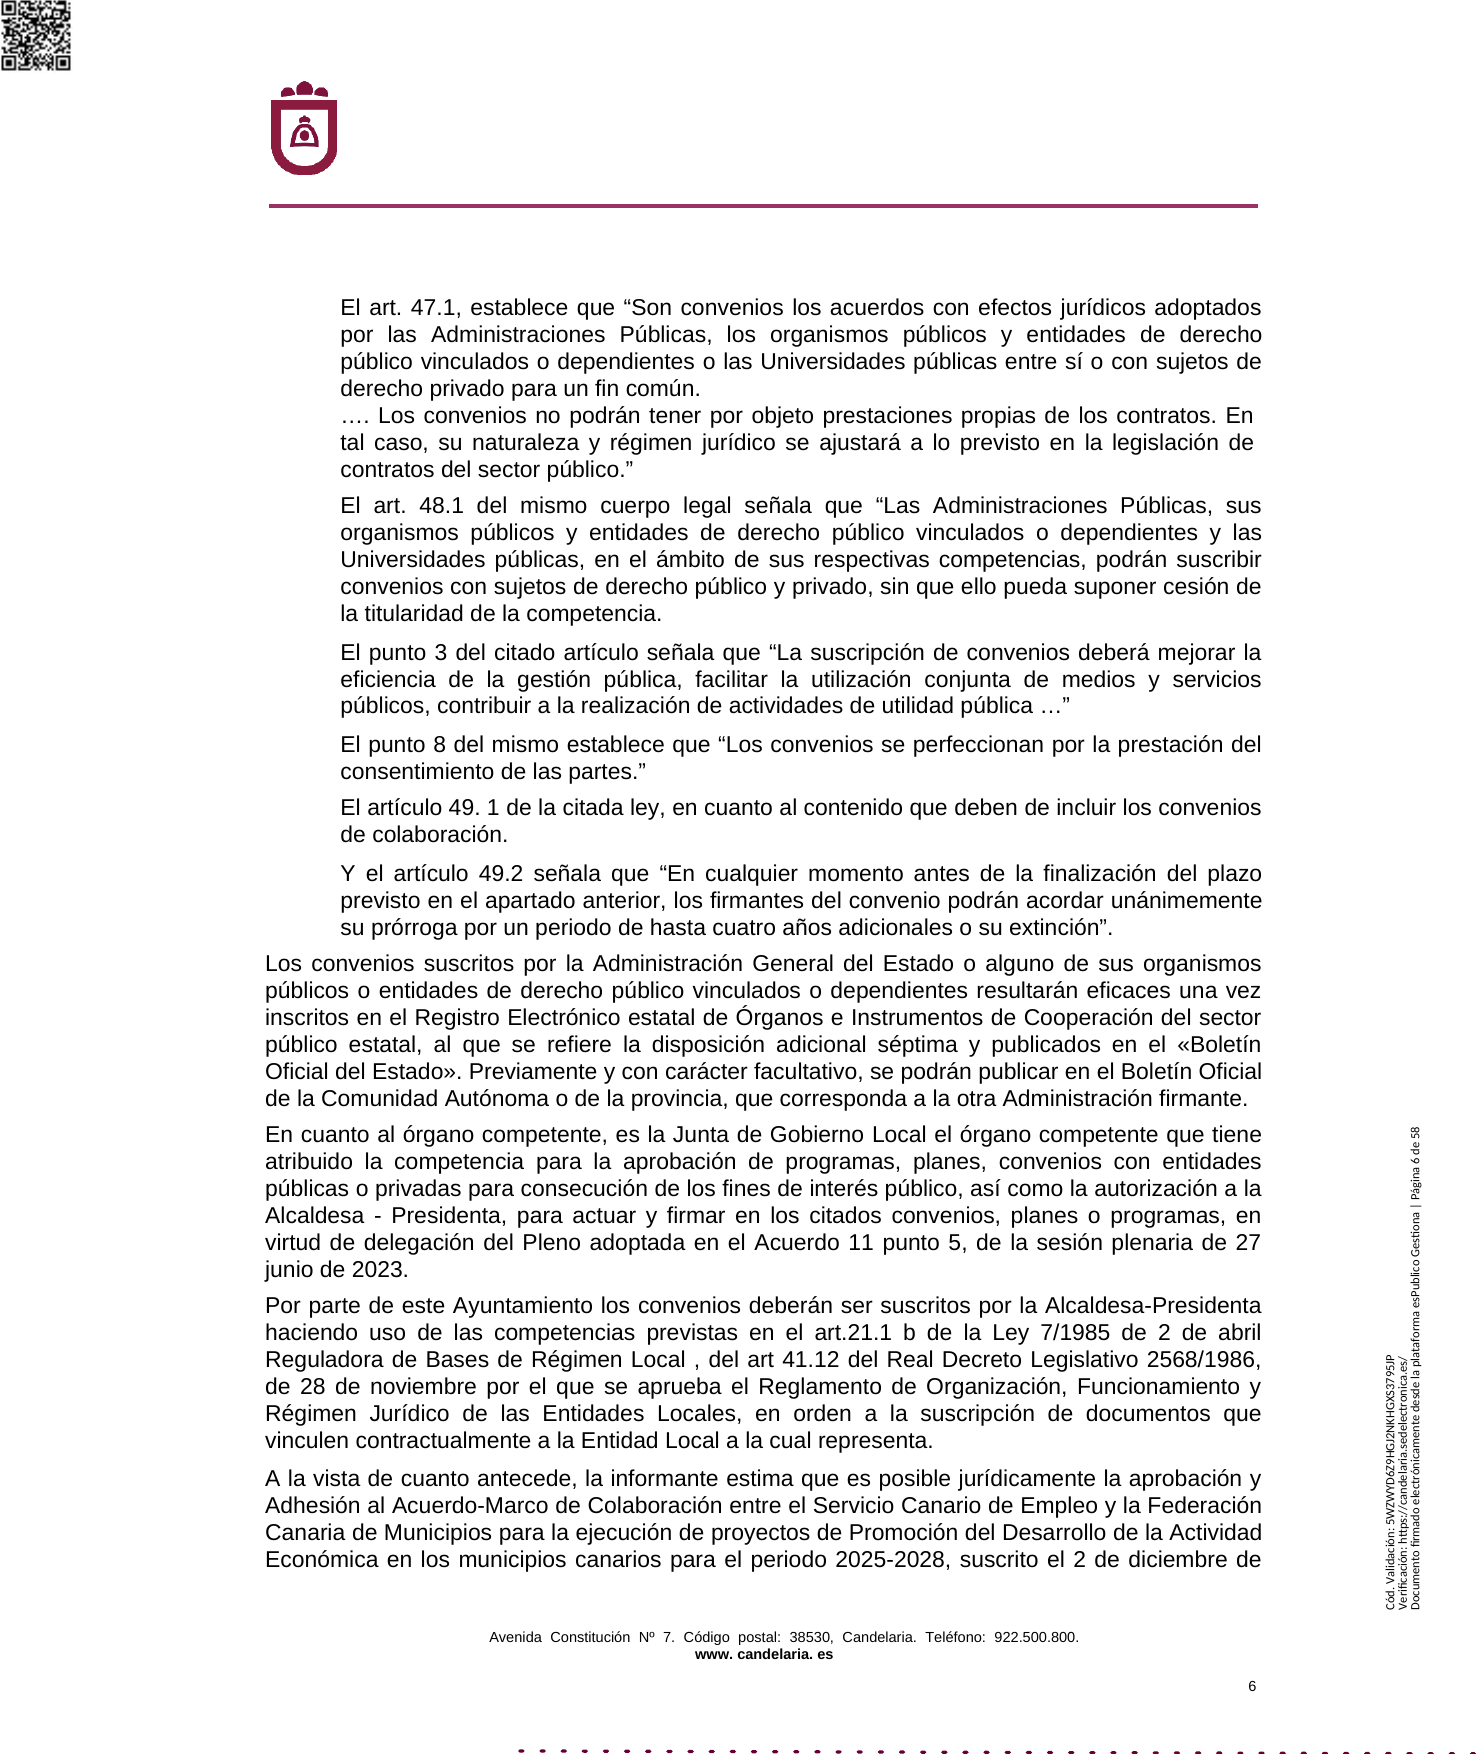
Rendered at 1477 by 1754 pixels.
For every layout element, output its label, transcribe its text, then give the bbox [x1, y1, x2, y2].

text El punto 8 del mismo establece que “Los convenios se perfeccionan por la prestación del consentimiento de las partes.” [340, 731, 1263, 784]
text El punto 3 del citado artículo señala que “La suscripción de convenios deberá mejorar la eficiencia de la gestión pública, facilitar la utilización conjunta de medios y servicios públicos, contribuir a la realización de actividades de utilidad pública …” [340, 639, 1263, 719]
text A la vista de cuanto antecede, la informante estima que es posible jurídicamente la aprobación y Adhesión al Acuerdo-Marco de Colaboración entre el Servicio Canario de Empleo y la Federación Canaria de Municipios para la ejecución de proyectos de Promoción del Desarrollo de la Actividad Económica en los municipios canarios para el periodo 2025-2028, suscrito el 2 de diciembre de [265, 1465, 1263, 1572]
text El art. 48.1 del mismo cuerpo legal señala que “Las Administraciones Públicas, sus organismos públicos y entidades de derecho público vinculados o dependientes y las Universidades públicas, en el ámbito de sus respectivas competencias, podrán suscribir convenios con sujetos de derecho público y privado, sin que ello pueda suponer cesión de la titularidad de la competencia. [340, 492, 1263, 626]
text Los convenios suscritos por la Administración General del Estado o alguno de sus organismos públicos o entidades de derecho público vinculados o dependientes resultarán eficaces una vez inscritos en el Registro Electrónico estatal de Órganos e Instrumentos de Cooperación del sector público estatal, al que se refiere la disposición adicional séptima y publicados en el «Boletín Oficial del Estado». Previamente y con carácter facultativo, se podrán publicar en el Boletín Oficial de la Comunidad Autónoma o de la provincia, que corresponda a la otra Administración firmante. [265, 950, 1263, 1111]
text …. Los convenios no podrán tener por objeto prestaciones propias de los contratos. En tal caso, su naturaleza y régimen jurídico se ajustará a lo previsto en la legislación de contratos del sector público.” [340, 402, 1255, 482]
text Y el artículo 49.2 señala que “En cualquier momento antes de la finalización del plazo previsto en el apartado anterior, los firmantes del convenio podrán acordar unánimemente su prórroga por un periodo de hasta cuatro años adicionales o su extinción”. [340, 860, 1263, 940]
text El artículo 49. 1 de la citada ley, en cuanto al contenido que deben de incluir los convenios de colaboración. [340, 794, 1263, 847]
text Por parte de este Ayuntamiento los convenios deberán ser suscritos por la Alcaldesa-Presidenta haciendo uso de las competencias previstas en el art.21.1 b de la Ley 7/1985 de 2 de abril Reguladora de Bases de Régimen Local , del art 41.12 del Real Decreto Legislativo 2568/1986, de 28 de noviembre por el que se aprueba el Reglamento de Organización, Funcionamiento y Régimen Jurídico de las Entidades Locales, en orden a la suscripción de documentos que vinculen contractualmente a la Entidad Local a la cual representa. [265, 1292, 1263, 1453]
text El art. 47.1, establece que “Son convenios los acuerdos con efectos jurídicos adoptados por las Administraciones Públicas, los organismos públicos y entidades de derecho público vinculados o dependientes o las Universidades públicas entre sí o con sujetos de derecho privado para un fin común. [340, 294, 1263, 401]
text En cuanto al órgano competente, es la Junta de Gobierno Local el órgano competente que tiene atribuido la competencia para la aprobación de programas, planes, convenios con entidades públicas o privadas para consecución de los fines de interés público, así como la autorización a la Alcaldesa - Presidenta, para actuar y firmar en los citados convenios, planes o programas, en virtud de delegación del Pleno adoptada en el Acuerdo 11 punto 5, de la sesión plenaria de 27 junio de 2023. [265, 1121, 1263, 1282]
